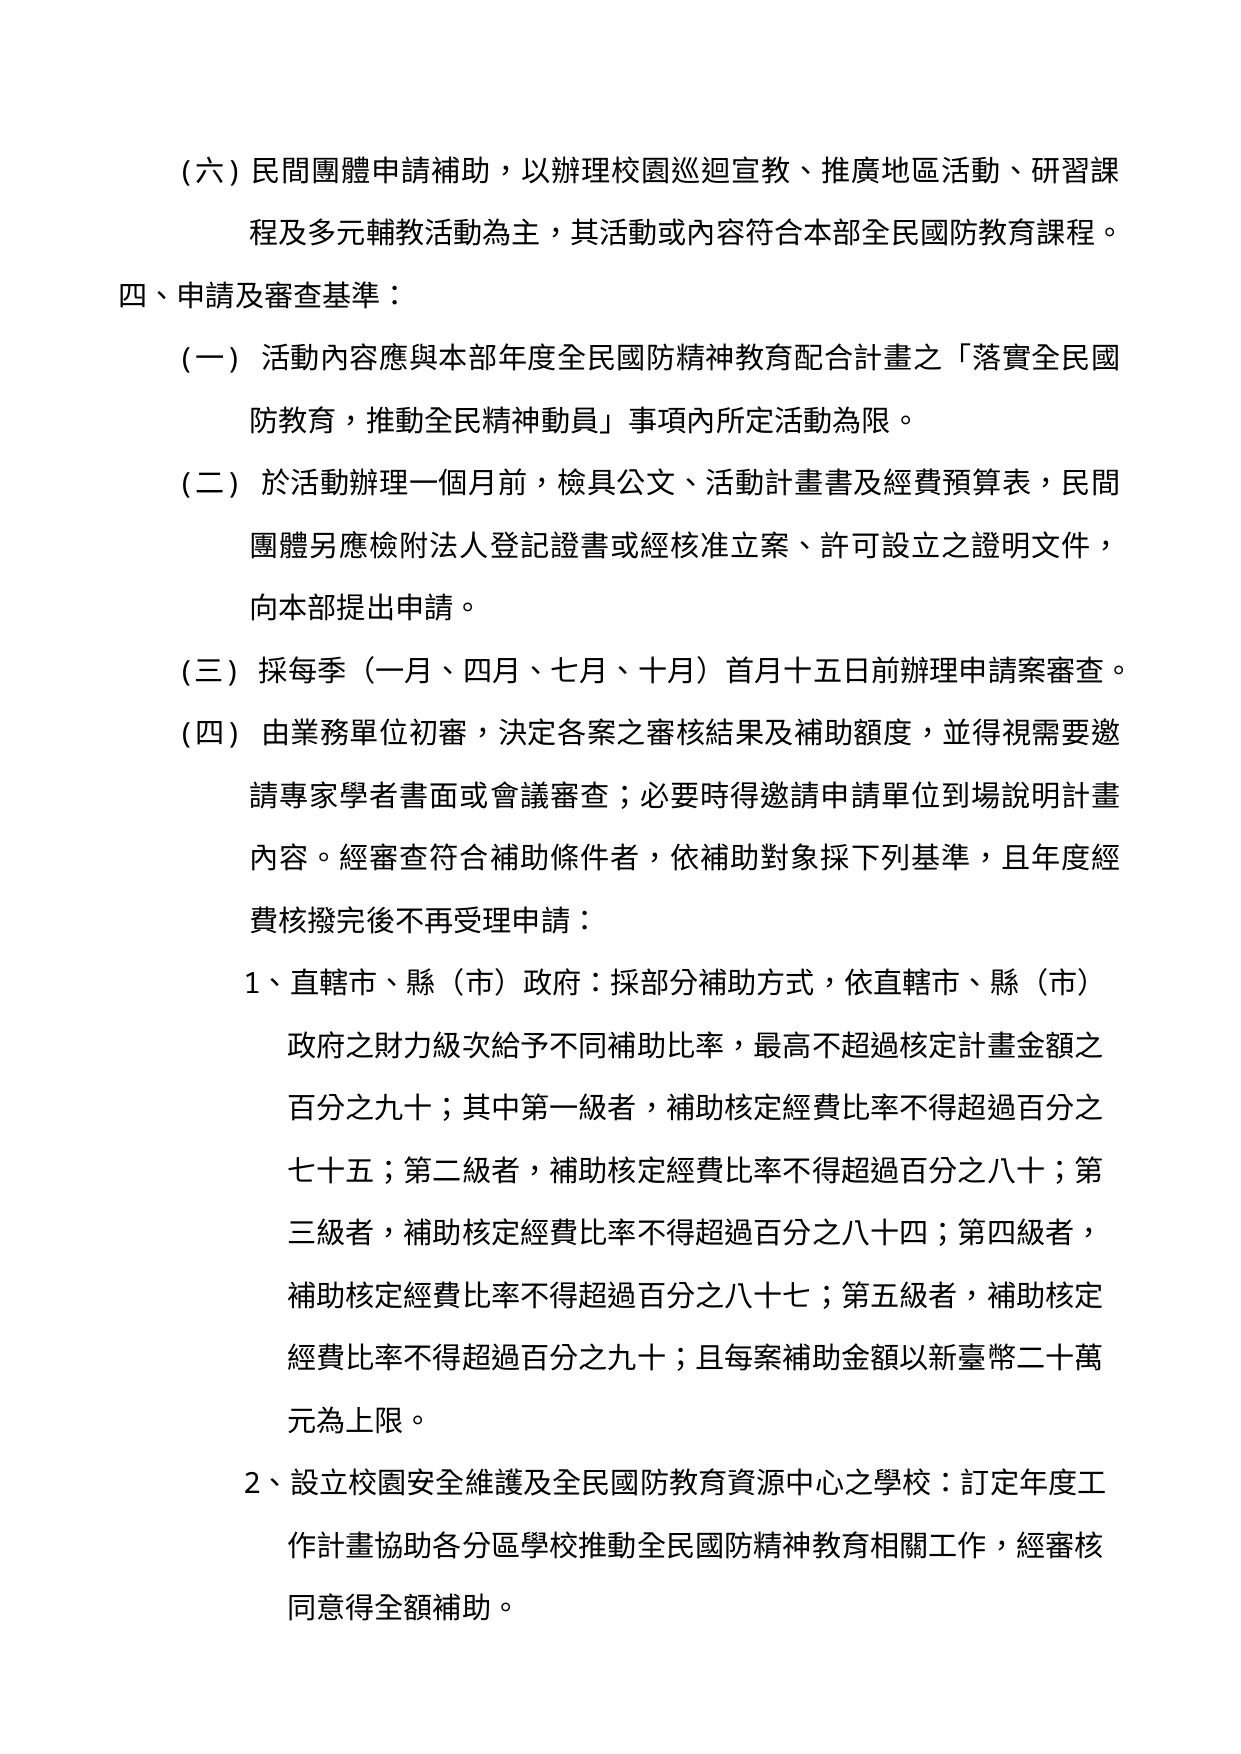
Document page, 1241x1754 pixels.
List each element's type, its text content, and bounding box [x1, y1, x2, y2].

text 1、直轄市、縣（市）政府：採部分補助方式，依直轄市、縣（市）政府之財力級次給予不同補助比率，最高不超過核定計畫金額之百分之九十；其中第一級者，補助核定經費比率不得超過百分之七十五；第二級者，補助核定經費比率不得超過百分之八十；第三級者，補助核定經費比率不得超過百分之八十四；第四級者，補助核定經費比率不得超過百分之八十七；第五級者，補助核定經費比率不得超過百分之九十；且每案補助金額以新臺幣二十萬元為上限。 [243, 939, 1122, 1439]
text (二) 於活動辦理一個月前，檢具公文、活動計畫書及經費預算表，民間團體另應檢附法人登記證書或經核准立案、許可設立之證明文件，向本部提出申請。 [177, 439, 1122, 627]
text (一) 活動內容應與本部年度全民國防精神教育配合計畫之「落實全民國防教育，推動全民精神動員」事項內所定活動為限。 [177, 314, 1122, 439]
text 四、申請及審查基準： [118, 252, 1122, 314]
text 2、設立校園安全維護及全民國防教育資源中心之學校：訂定年度工作計畫協助各分區學校推動全民國防精神教育相關工作，經審核同意得全額補助。 [243, 1439, 1122, 1627]
text (六) 民間團體申請補助，以辦理校園巡迴宣教、推廣地區活動、研習課程及多元輔教活動為主，其活動或內容符合本部全民國防教育課程。 [177, 127, 1122, 252]
text (三) 採每季（一月、四月、七月、十月）首月十五日前辦理申請案審查。 [177, 627, 1122, 689]
text (四) 由業務單位初審，決定各案之審核結果及補助額度，並得視需要邀請專家學者書面或會議審查；必要時得邀請申請單位到場說明計畫內容。經審查符合補助條件者，依補助對象採下列基準，且年度經費核撥完後不再受理申請： [177, 689, 1122, 939]
